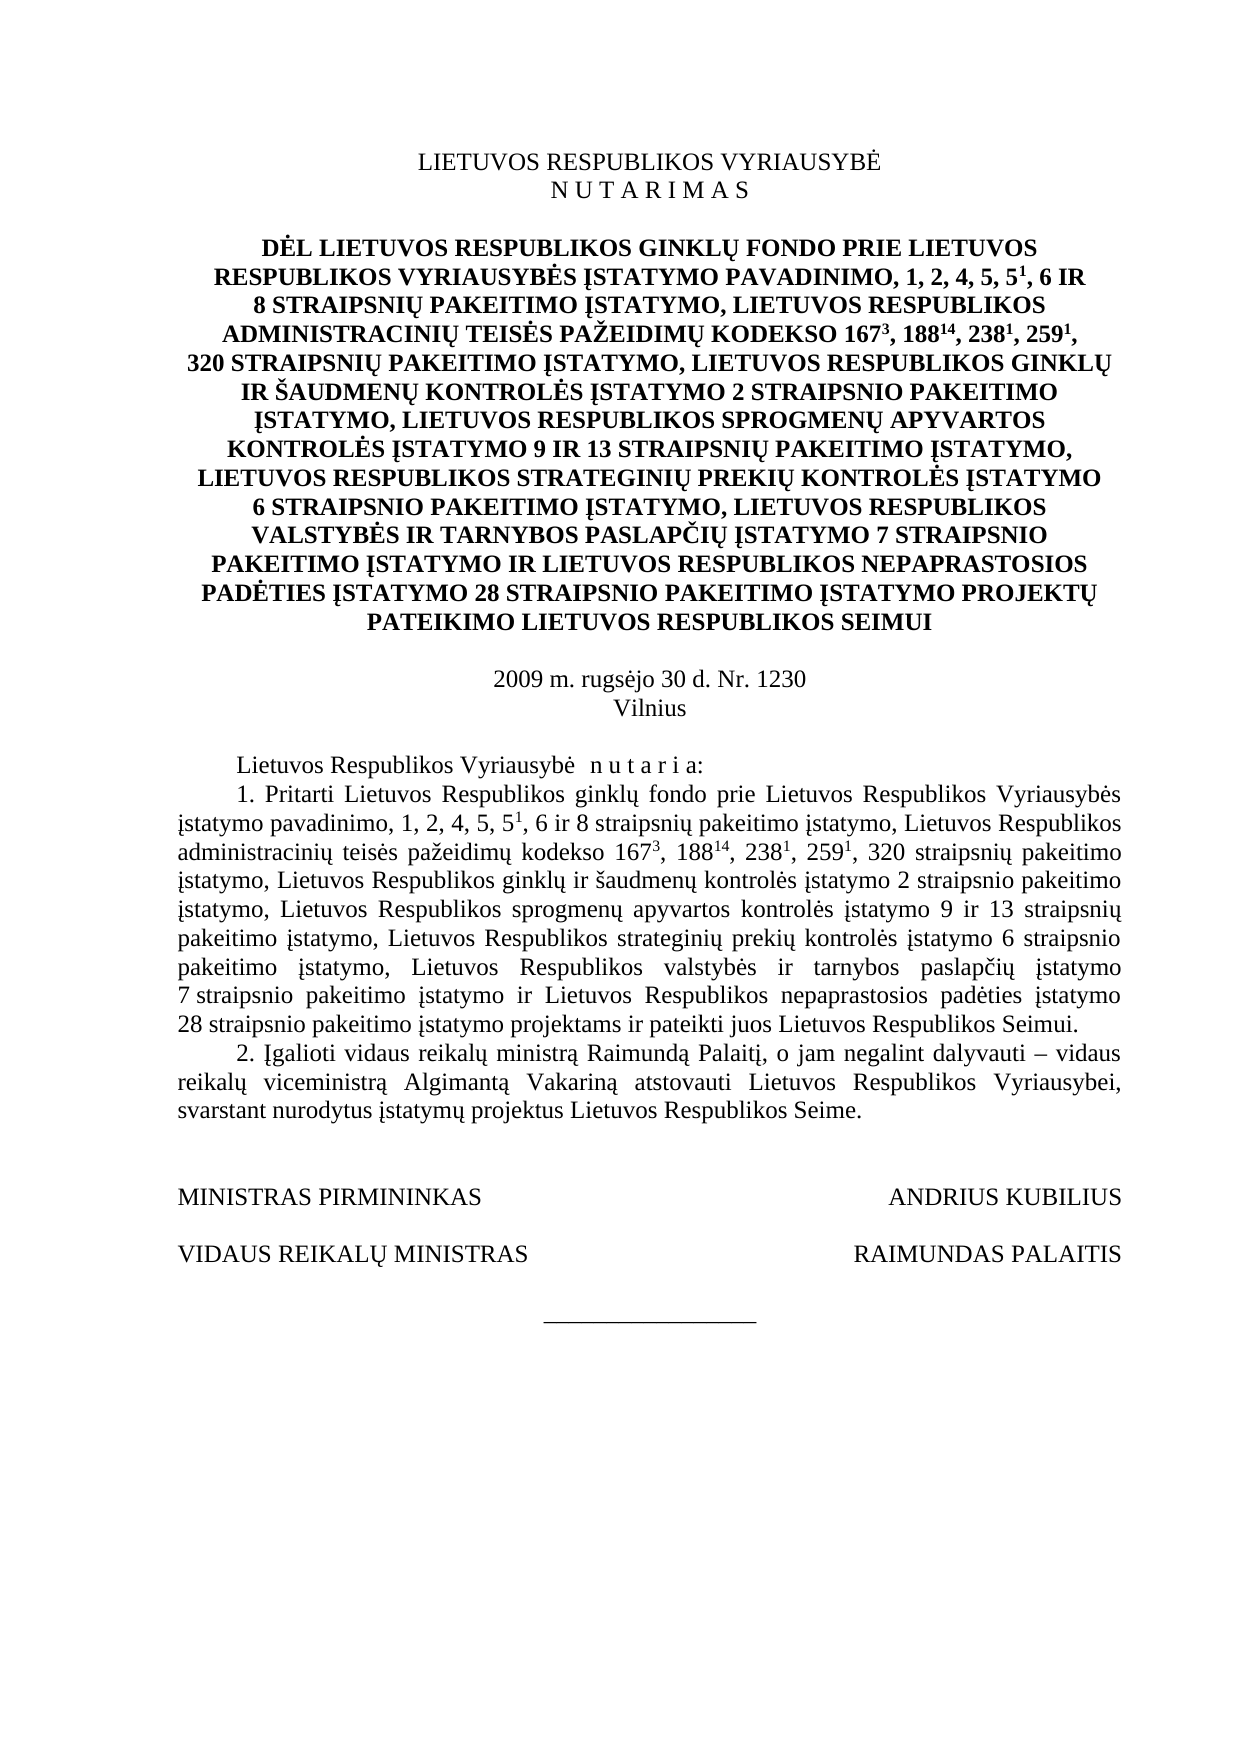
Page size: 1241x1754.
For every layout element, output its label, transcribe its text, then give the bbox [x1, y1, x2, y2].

text Vilnius [177, 693, 1122, 722]
text MINISTRAS PIRMININKAS ANDRIUS KUBILIUS [177, 1182, 1122, 1211]
text DĖL Lietuvos Respublikos ginklų fondo prie Lietuvos Respublikos Vyriausybės įstatymo pavadinimo, 1, 2, 4, 5, 51, 6 ir 8 straipsnių pakeitimo įstatymo, Lietuvos Respublikos administracinių teisės pažeidimų kodekso 1673, 18814, 2381, 2591, 320 straipsnių pakeitimo įstatymo, Lietuvos Respublikos ginklų ir šaudmenų kontrolės įstatymo 2 straipsnio pakeitimo įstatymo, Lietuvos Respublikos sprogmenų apyvartos kontrolės įstatymo 9 IR 13 straipsnių pakeitimo įstatymo, Lietuvos Respublikos strateginių prekių kontrolės įstatymo 6 straipsnio pakeitimo įstatymo, Lietuvos Respublikos valstybės ir tarnybos paslapčių įstatymo 7 straipsnio pakeitimo įstatymo IR Lietuvos Respublikos nepaprastosios padėties įstatymo 28 straipsnio pakeitimo įstatymo PROJEKTų PATEIKIMO LIETUVOS RESPUBLIKOS SEIMUI [177, 233, 1122, 636]
text NUTARIMAS [177, 176, 1122, 204]
text 2009 m. rugsėjo 30 d. Nr. 1230 [177, 664, 1122, 693]
text 2. Įgalioti vidaus reikalų ministrą Raimundą Palaitį, o jam negalint dalyvauti – vidaus reikalų viceministrą Algimantą Vakariną atstovauti Lietuvos Respublikos Vyriausybei, svarstant nurodytus įstatymų projektus Lietuvos Respublikos Seime. [177, 1038, 1122, 1124]
text Lietuvos Respublikos Vyriausybė [177, 147, 1122, 176]
text 1. Pritarti Lietuvos Respublikos ginklų fondo prie Lietuvos Respublikos Vyriausybės įstatymo pavadinimo, 1, 2, 4, 5, 51, 6 ir 8 straipsnių pakeitimo įstatymo, Lietuvos Respublikos administracinių teisės pažeidimų kodekso 1673, 18814, 2381, 2591, 320 straipsnių pakeitimo įstatymo, Lietuvos Respublikos ginklų ir šaudmenų kontrolės įstatymo 2 straipsnio pakeitimo įstatymo, Lietuvos Respublikos sprogmenų apyvartos kontrolės įstatymo 9 ir 13 straipsnių pakeitimo įstatymo, Lietuvos Respublikos strateginių prekių kontrolės įstatymo 6 straipsnio pakeitimo įstatymo, Lietuvos Respublikos valstybės ir tarnybos paslapčių įstatymo 7 straipsnio pakeitimo įstatymo ir Lietuvos Respublikos nepaprastosios padėties įstatymo 28 straipsnio pakeitimo įstatymo projektams ir pateikti juos Lietuvos Respublikos Seimui. [177, 779, 1122, 1038]
text VIDAUS REIKALŲ MINISTRAS RAIMUNDAS PALAITIS [177, 1239, 1122, 1268]
text Lietuvos Respublikos Vyriausybė nutaria: [177, 751, 1122, 779]
text _________________ [177, 1297, 1122, 1326]
